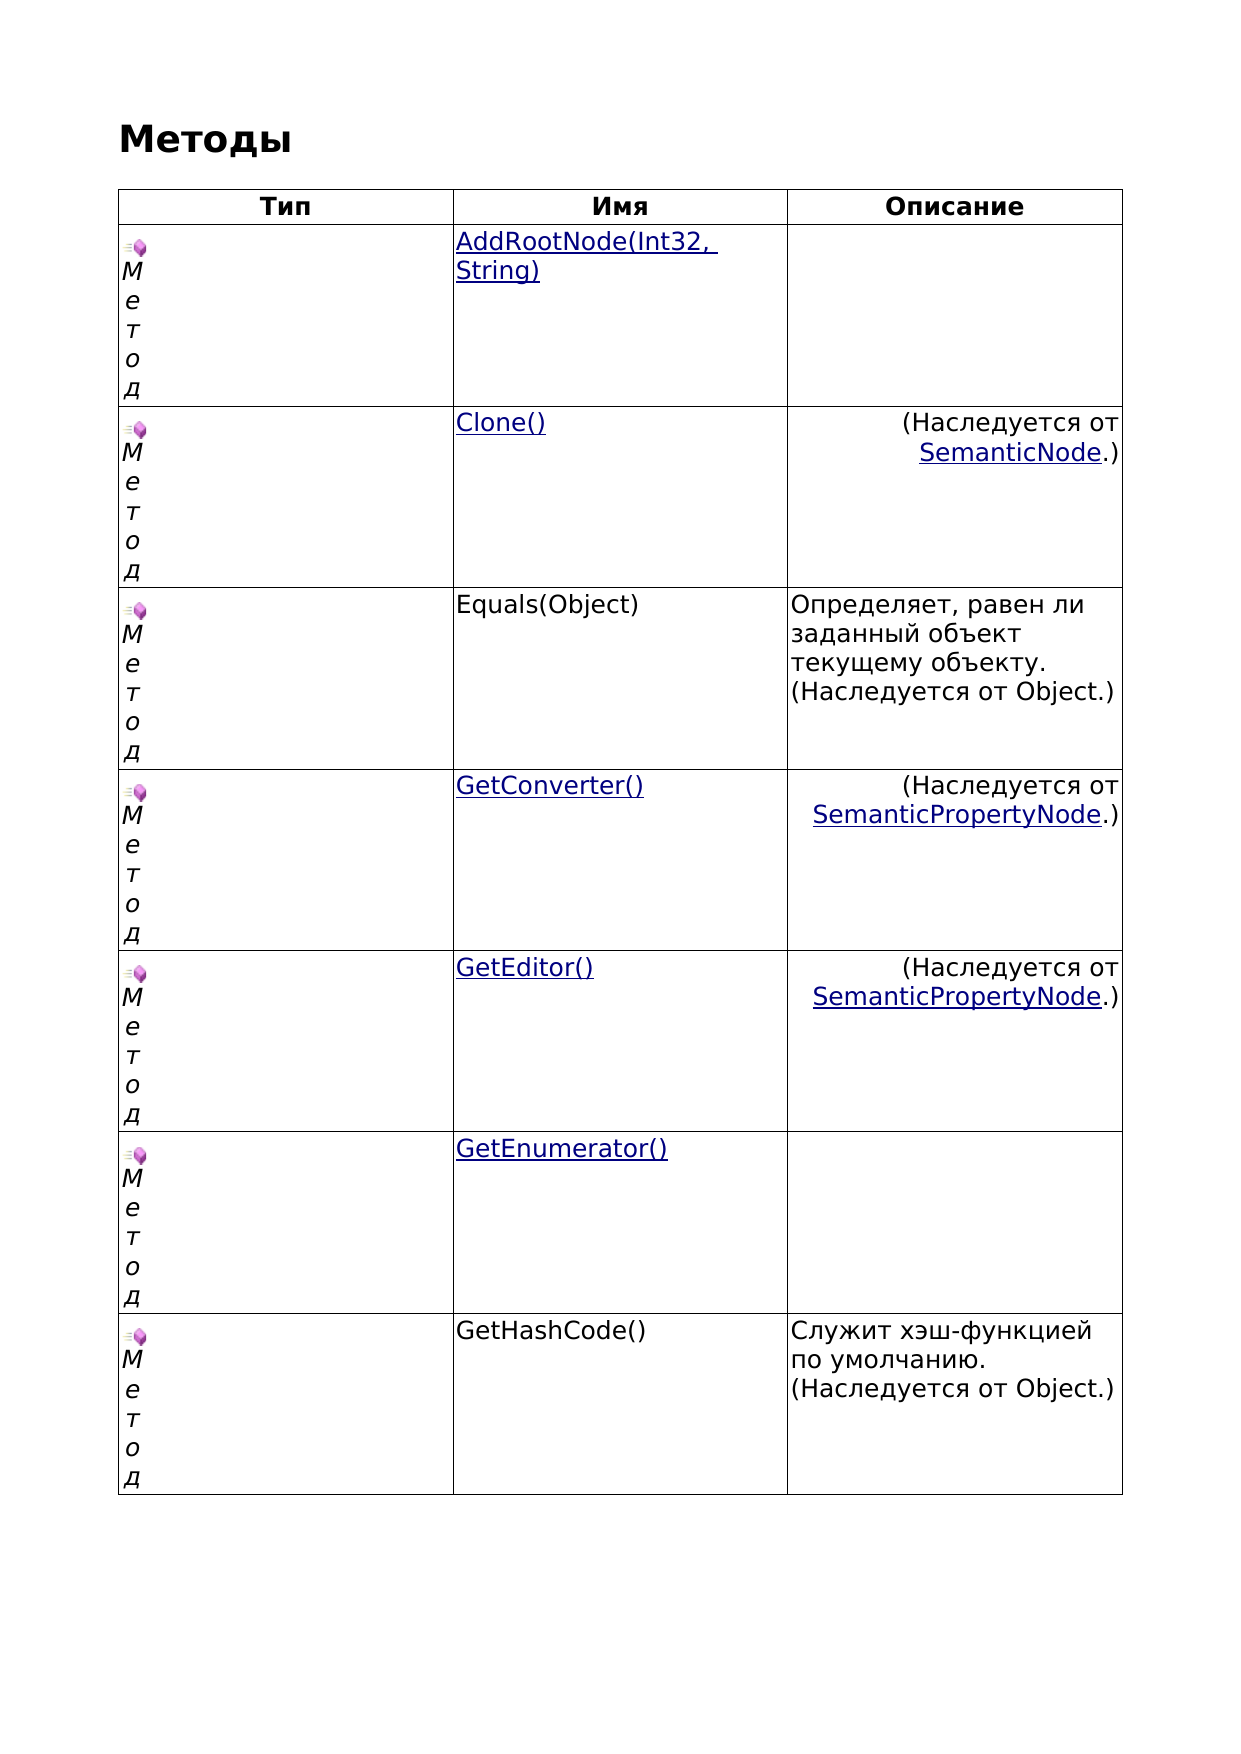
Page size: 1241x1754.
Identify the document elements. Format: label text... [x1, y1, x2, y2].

table_cell GetEnumerator() [454, 1132, 787, 1313]
table_cell GetHashCode() [454, 1314, 787, 1494]
table_cell Определяет, равен ли заданный объект текущему объекту. (Наследуется от Object.) [788, 588, 1122, 768]
subtitle Методы [118, 118, 1122, 162]
table_cell Служит хэш-функцией по умолчанию. (Наследуется от Object.) [788, 1314, 1122, 1494]
picture [121, 965, 147, 983]
picture [121, 1328, 147, 1346]
table_cell (Наследуется от SemanticNode.) [788, 407, 1122, 587]
table_header Имя [454, 190, 787, 224]
table_cell (Наследуется от SemanticPropertyNode.) [788, 951, 1122, 1131]
table_cell Equals(Object) [454, 588, 787, 768]
table_header Тип [119, 190, 453, 224]
table_cell [119, 588, 453, 768]
picture [121, 784, 147, 802]
picture [121, 421, 147, 439]
table_cell [119, 1132, 453, 1313]
picture [121, 602, 147, 620]
picture [121, 1147, 147, 1165]
table_cell Clone() [454, 407, 787, 587]
table_cell [119, 951, 453, 1131]
table_cell [119, 770, 453, 950]
table_header Описание [788, 190, 1122, 224]
table_cell [119, 407, 453, 587]
table_cell [788, 225, 1122, 406]
table_cell (Наследуется от SemanticPropertyNode.) [788, 770, 1122, 950]
table_cell GetEditor() [454, 951, 787, 1131]
table_cell [119, 1314, 453, 1494]
table_cell [788, 1132, 1122, 1313]
table_cell AddRootNode(Int32, String) [454, 225, 787, 406]
table_cell GetConverter() [454, 770, 787, 950]
table_cell [119, 225, 453, 406]
picture [121, 239, 147, 257]
